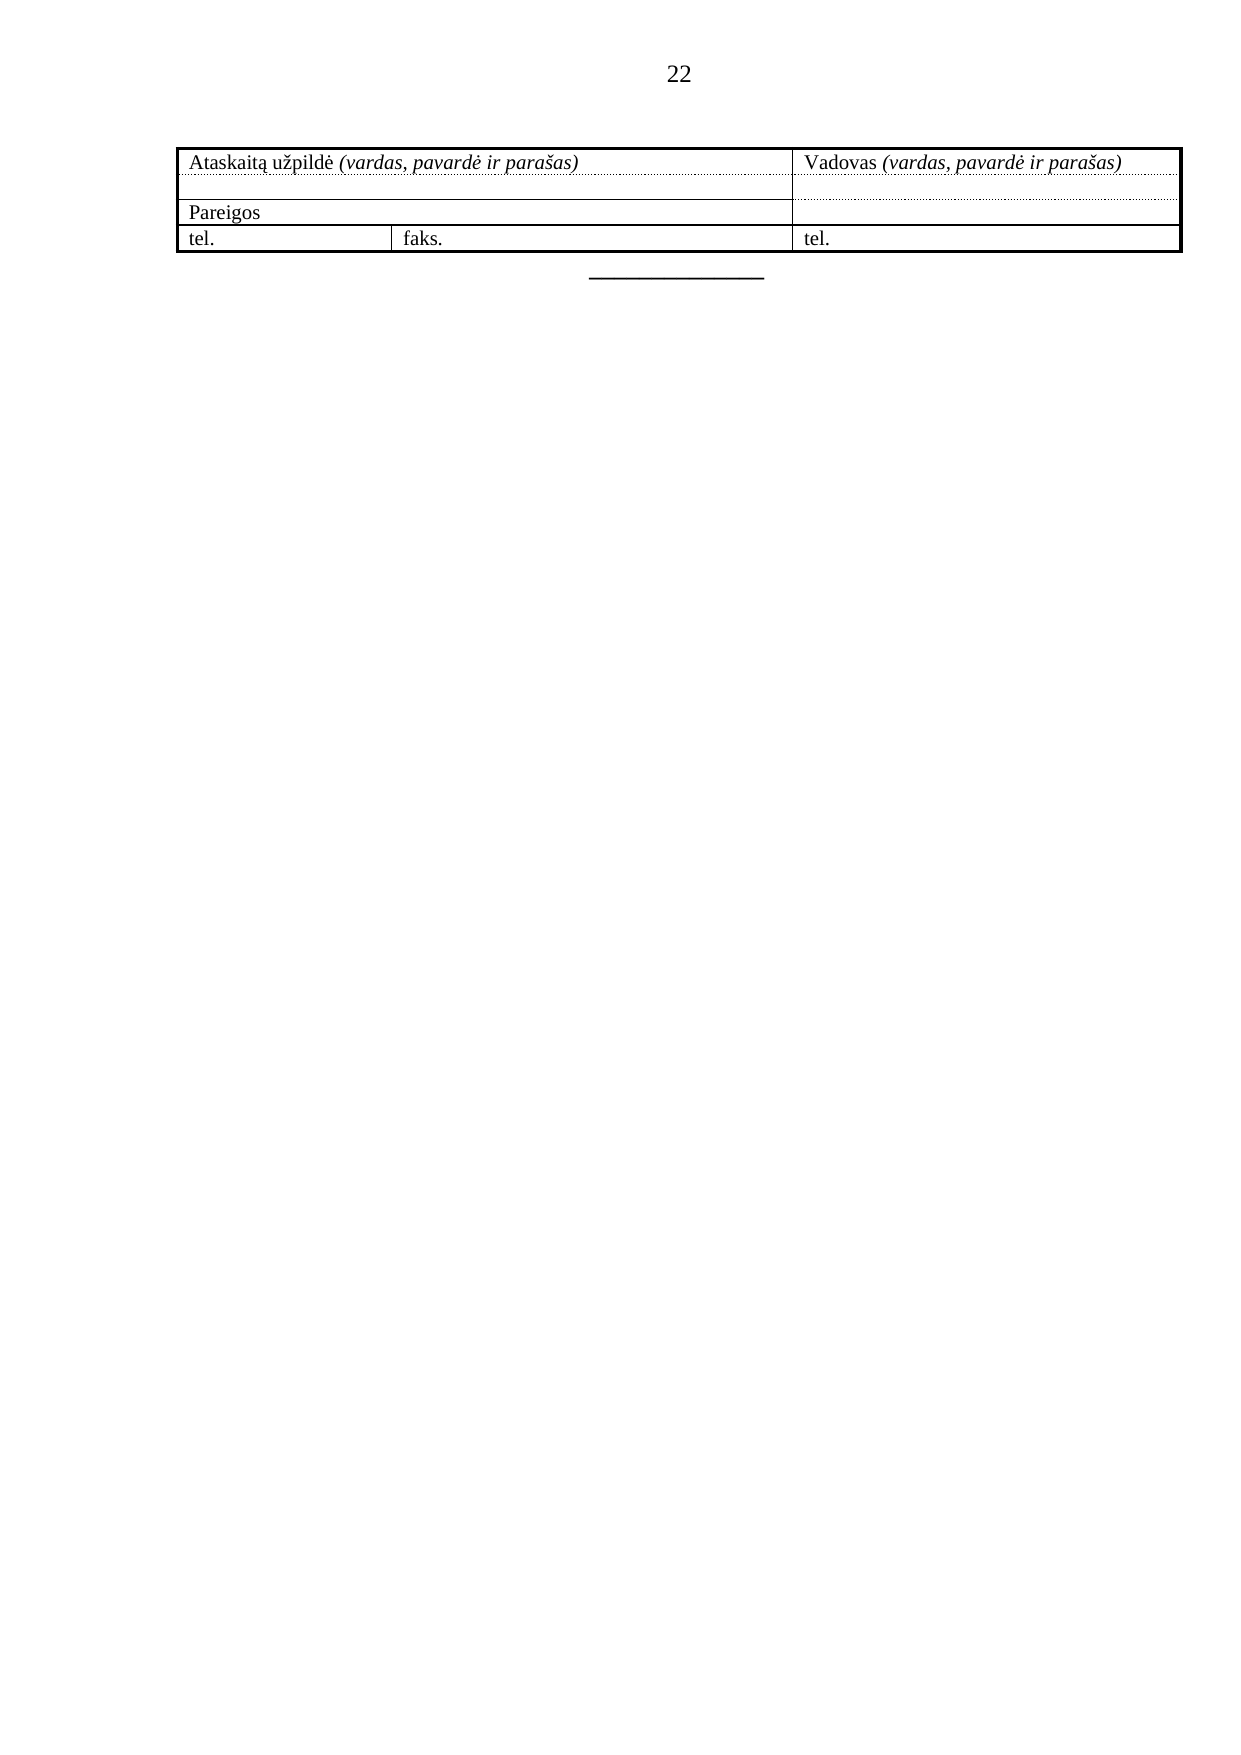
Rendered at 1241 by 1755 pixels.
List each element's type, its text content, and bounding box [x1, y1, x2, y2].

table_header Ataskaitą užpildė (vardas, pavardė ir parašas) [179, 150, 792, 174]
table_cell tel. [179, 226, 391, 250]
table_cell faks. [392, 226, 792, 250]
table_cell Pareigos [179, 200, 792, 224]
text ______________ [177, 253, 1181, 282]
table_cell [793, 199, 1179, 224]
table_cell [179, 174, 792, 199]
table_cell tel. [793, 226, 1179, 250]
table_cell [793, 174, 1179, 199]
table_header Vadovas (vardas, pavardė ir parašas) [793, 150, 1179, 174]
